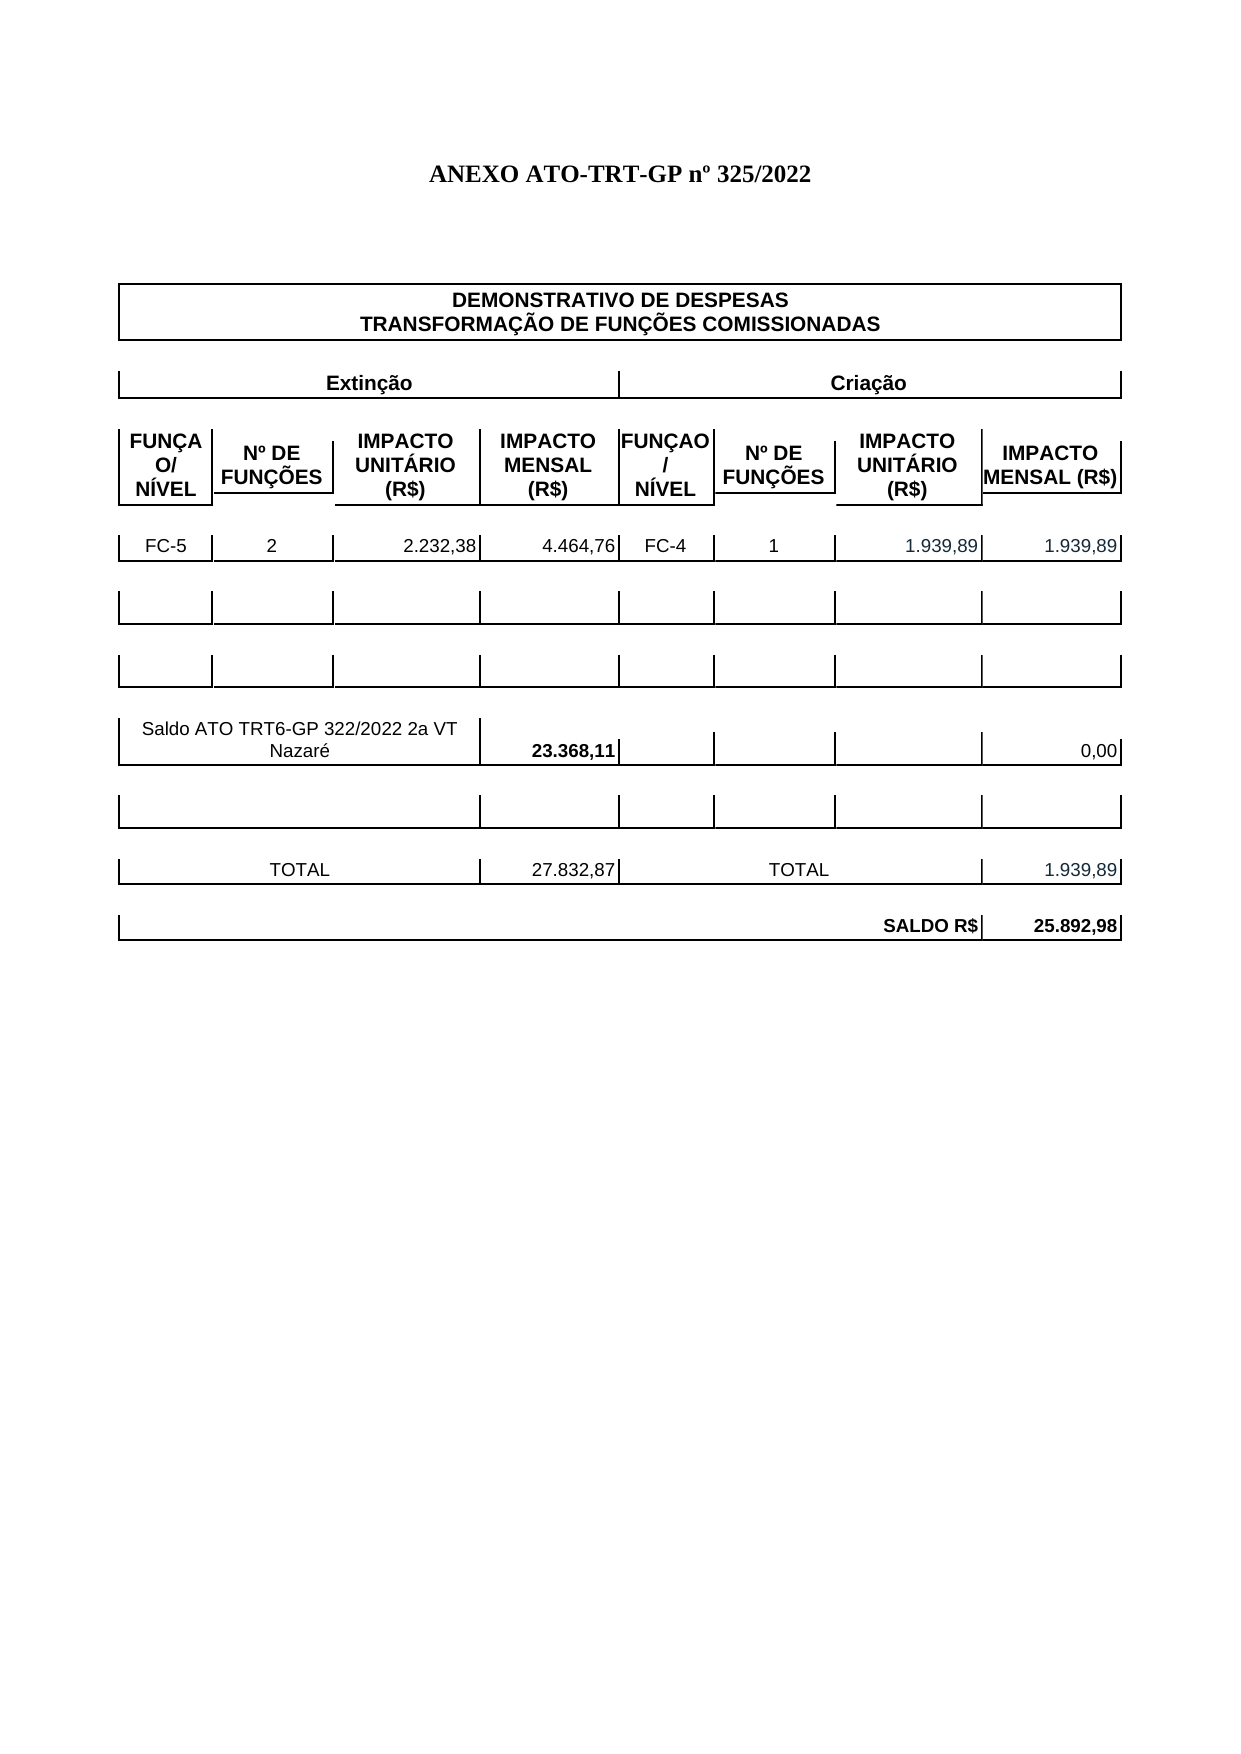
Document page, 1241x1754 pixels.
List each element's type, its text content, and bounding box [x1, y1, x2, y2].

table_cell Saldo ATO TRT6-GP 322/2022 2a VT Nazaré [120, 718, 479, 764]
table_cell IMPACTO UNITÁRIO (R$) [836, 429, 981, 504]
table_cell [118, 829, 481, 859]
table_cell IMPACTO UNITÁRIO (R$) [335, 429, 479, 504]
table_cell IMPACTO MENSAL (R$) [481, 429, 618, 504]
table_cell Nº DE FUNÇÕES [715, 429, 836, 492]
table_cell FC-5 [120, 535, 211, 560]
table_cell [118, 941, 983, 971]
table_cell Extinção [120, 371, 618, 397]
table_cell [335, 688, 481, 718]
table_cell SALDO R$ [120, 915, 981, 939]
table_cell FUNÇAO/ NÍVEL [120, 429, 211, 504]
table_cell [120, 591, 211, 623]
table_cell [836, 795, 981, 827]
table_cell [983, 885, 1122, 915]
table_cell [481, 506, 620, 535]
table_cell [836, 506, 983, 535]
table_cell 1 [715, 535, 834, 560]
table_cell [620, 506, 715, 535]
table_cell [214, 655, 332, 686]
table_cell [620, 399, 1122, 429]
table_cell TOTAL [120, 859, 479, 883]
table_cell [836, 718, 983, 764]
table_cell [481, 625, 620, 654]
table_cell [836, 625, 983, 654]
table_cell [620, 885, 983, 915]
table_cell [620, 718, 715, 764]
table_cell 2.232,38 [335, 535, 479, 560]
table_cell [481, 829, 620, 859]
table_cell [715, 688, 836, 718]
table_cell [715, 795, 834, 827]
table_cell [715, 718, 836, 764]
table_cell [118, 766, 481, 795]
table_cell [983, 688, 1122, 718]
table_cell TOTAL [620, 859, 981, 883]
table_cell [620, 795, 713, 827]
table_cell [335, 506, 481, 535]
table_cell [481, 795, 618, 827]
table_cell [620, 591, 713, 623]
table_cell Criação [620, 371, 1120, 397]
table_cell [335, 655, 479, 686]
table_cell [118, 885, 481, 915]
table_cell [715, 766, 836, 795]
table_cell [620, 829, 715, 859]
table_cell [620, 688, 715, 718]
table_cell [214, 562, 334, 591]
table_cell 1.939,89 [983, 535, 1120, 560]
table_cell [836, 591, 981, 623]
table_header DEMONSTRATIVO DE DESPESAS TRANSFORMAÇÃO DE FUNÇÕES COMISSIONADAS [120, 285, 1120, 339]
text ANEXO ATO-TRT-GP nº 325/2022 [118, 159, 1122, 188]
table_cell [715, 655, 834, 686]
table_cell [983, 795, 1120, 827]
table_cell [836, 829, 983, 859]
table_cell [481, 655, 618, 686]
table_cell [214, 494, 334, 535]
table_cell [715, 591, 834, 623]
table_cell [214, 688, 334, 718]
table_cell 4.464,76 [481, 535, 618, 560]
table_cell [715, 494, 836, 535]
table_cell [120, 655, 211, 686]
table_cell [335, 591, 479, 623]
table_cell [983, 494, 1122, 535]
table_cell [983, 829, 1122, 859]
table_cell [836, 766, 983, 795]
table_cell 1.939,89 [983, 859, 1120, 883]
table_cell [620, 625, 715, 654]
table_cell [481, 885, 620, 915]
table_cell [214, 625, 334, 654]
table_cell [481, 688, 620, 718]
table_cell [983, 941, 1122, 971]
table_cell Nº DE FUNÇÕES [214, 429, 334, 492]
table_cell [481, 562, 620, 591]
table_cell [715, 625, 836, 654]
table_cell [118, 506, 213, 535]
table_cell [836, 688, 983, 718]
table_cell FC-4 [620, 535, 713, 560]
table_cell [715, 829, 836, 859]
table_cell [836, 655, 981, 686]
table_cell 25.892,98 [983, 915, 1120, 939]
table_cell [481, 766, 620, 795]
table_cell IMPACTO MENSAL (R$) [983, 429, 1122, 492]
table_cell [620, 766, 715, 795]
table_cell [214, 591, 332, 623]
table_cell [983, 591, 1120, 623]
table_cell [620, 655, 713, 686]
table_cell [983, 766, 1122, 795]
table_header [118, 341, 1122, 371]
table_cell 27.832,87 [481, 859, 618, 883]
table_cell 1.939,89 [836, 535, 981, 560]
table_cell [715, 562, 836, 591]
table_cell [120, 795, 479, 827]
table_cell [118, 399, 620, 429]
table_cell [335, 562, 481, 591]
table_cell 2 [214, 535, 332, 560]
table_cell [983, 562, 1122, 591]
table_cell 23.368,11 [481, 718, 620, 764]
table_cell [481, 591, 618, 623]
table_cell [620, 562, 715, 591]
table_cell [118, 688, 213, 718]
table_cell 0,00 [983, 718, 1122, 764]
table_cell [118, 625, 213, 654]
table_cell [335, 625, 481, 654]
table_cell [983, 655, 1120, 686]
table_cell [836, 562, 983, 591]
table_cell [118, 562, 213, 591]
table_cell FUNÇAO/ NÍVEL [620, 429, 713, 504]
table_cell [983, 625, 1122, 654]
